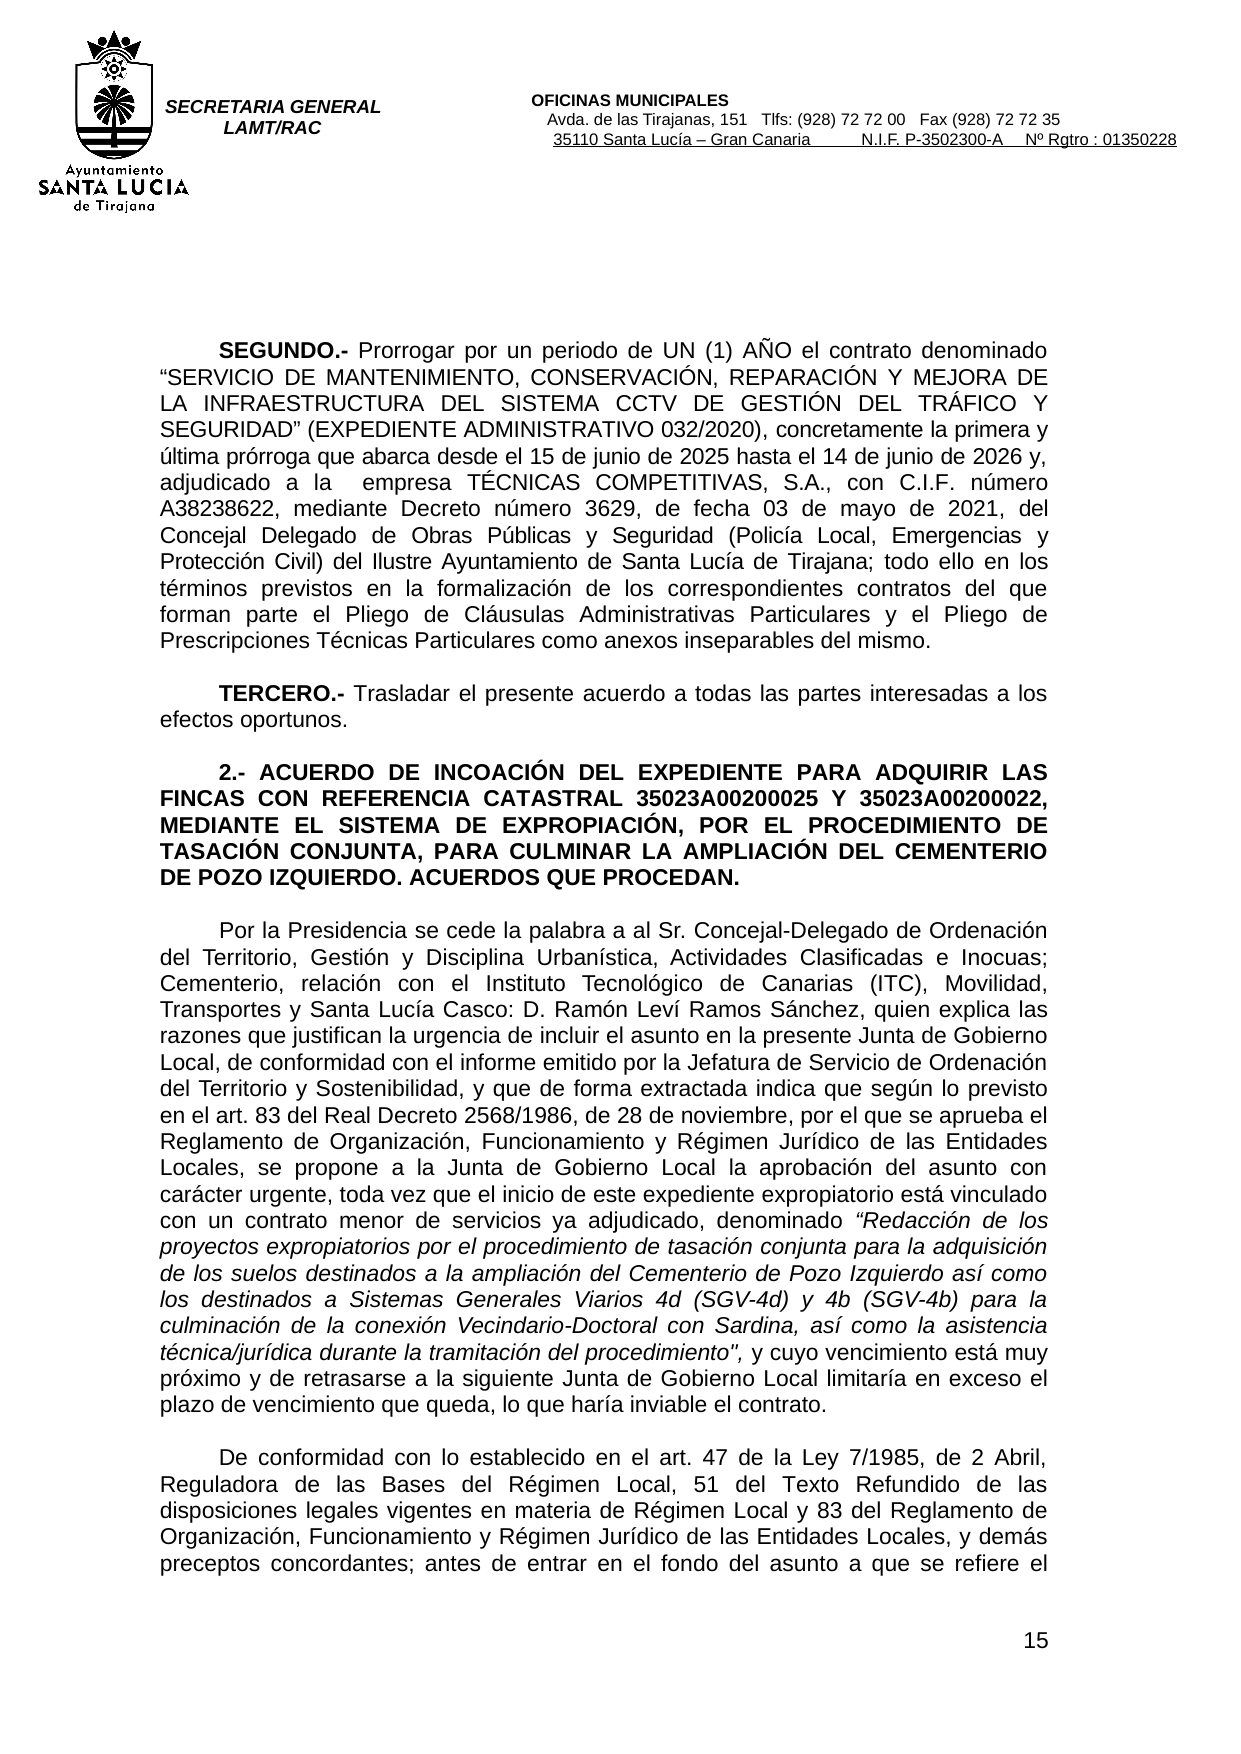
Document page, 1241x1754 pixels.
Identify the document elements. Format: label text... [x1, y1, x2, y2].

text TERCERO.- Trasladar el presente acuerdo a todas las partes interesadas a los efectos oportunos. [159, 680, 1048, 733]
text De conformidad con lo establecido en el art. 47 de la Ley 7/1985, de 2 Abril, Reguladora de las Bases del Régimen Local, 51 del Texto Refundido de las disposiciones legales vigentes en materia de Régimen Local y 83 del Reglamento de Organización, Funcionamiento y Régimen Jurídico de las Entidades Locales, y demás preceptos concordantes; antes de entrar en el fondo del asunto a que se refiere el [159, 1444, 1048, 1576]
text 2.- ACUERDO DE INCOACIÓN DEL EXPEDIENTE PARA ADQUIRIR LAS FINCAS CON REFERENCIA CATASTRAL 35023A00200025 Y 35023A00200022, MEDIANTE EL SISTEMA DE EXPROPIACIÓN, POR EL PROCEDIMIENTO DE TASACIÓN CONJUNTA, PARA CULMINAR LA AMPLIACIÓN DEL CEMENTERIO DE POZO IZQUIERDO. ACUERDOS QUE PROCEDAN. [159, 759, 1048, 891]
text Por la Presidencia se cede la palabra a al Sr. Concejal-Delegado de Ordenación del Territorio, Gestión y Disciplina Urbanística, Actividades Clasificadas e Inocuas; Cementerio, relación con el Instituto Tecnológico de Canarias (ITC), Movilidad, Transportes y Santa Lucía Casco: D. Ramón Leví Ramos Sánchez, quien explica las razones que justifican la urgencia de incluir el asunto en la presente Junta de Gobierno Local, de conformidad con el informe emitido por la Jefatura de Servicio de Ordenación del Territorio y Sostenibilidad, y que de forma extractada indica que según lo previsto en el art. 83 del Real Decreto 2568/1986, de 28 de noviembre, por el que se aprueba el Reglamento de Organización, Funcionamiento y Régimen Jurídico de las Entidades Locales, se propone a la Junta de Gobierno Local la aprobación del asunto con carácter urgente, toda vez que el inicio de este expediente expropiatorio está vinculado con un contrato menor de servicios ya adjudicado, denominado “Redacción de los proyectos expropiatorios por el procedimiento de tasación conjunta para la adquisición de los suelos destinados a la ampliación del Cementerio de Pozo Izquierdo así como los destinados a Sistemas Generales Viarios 4d (SGV-4d) y 4b (SGV-4b) para la culminación de la conexión Vecindario-Doctoral con Sardina, así como la asistencia técnica/jurídica durante la tramitación del procedimiento", y cuyo vencimiento está muy próximo y de retrasarse a la siguiente Junta de Gobierno Local limitaría en exceso el plazo de vencimiento que queda, lo que haría inviable el contrato. [159, 917, 1048, 1418]
picture [10, 0, 217, 239]
text SEGUNDO.- Prorrogar por un periodo de UN (1) AÑO el contrato denominado “SERVICIO DE MANTENIMIENTO, CONSERVACIÓN, REPARACIÓN Y MEJORA DE LA INFRAESTRUCTURA DEL SISTEMA CCTV DE GESTIÓN DEL TRÁFICO Y SEGURIDAD” (EXPEDIENTE ADMINISTRATIVO 032/2020), concretamente la primera y última prórroga que abarca desde el 15 de junio de 2025 hasta el 14 de junio de 2026 y, adjudicado a la empresa TÉCNICAS COMPETITIVAS, S.A., con C.I.F. número A38238622, mediante Decreto número 3629, de fecha 03 de mayo de 2021, del Concejal Delegado de Obras Públicas y Seguridad (Policía Local, Emergencias y Protección Civil) del Ilustre Ayuntamiento de Santa Lucía de Tirajana; todo ello en los términos previstos en la formalización de los correspondientes contratos del que forman parte el Pliego de Cláusulas Administrativas Particulares y el Pliego de Prescripciones Técnicas Particulares como anexos inseparables del mismo. [159, 337, 1048, 653]
